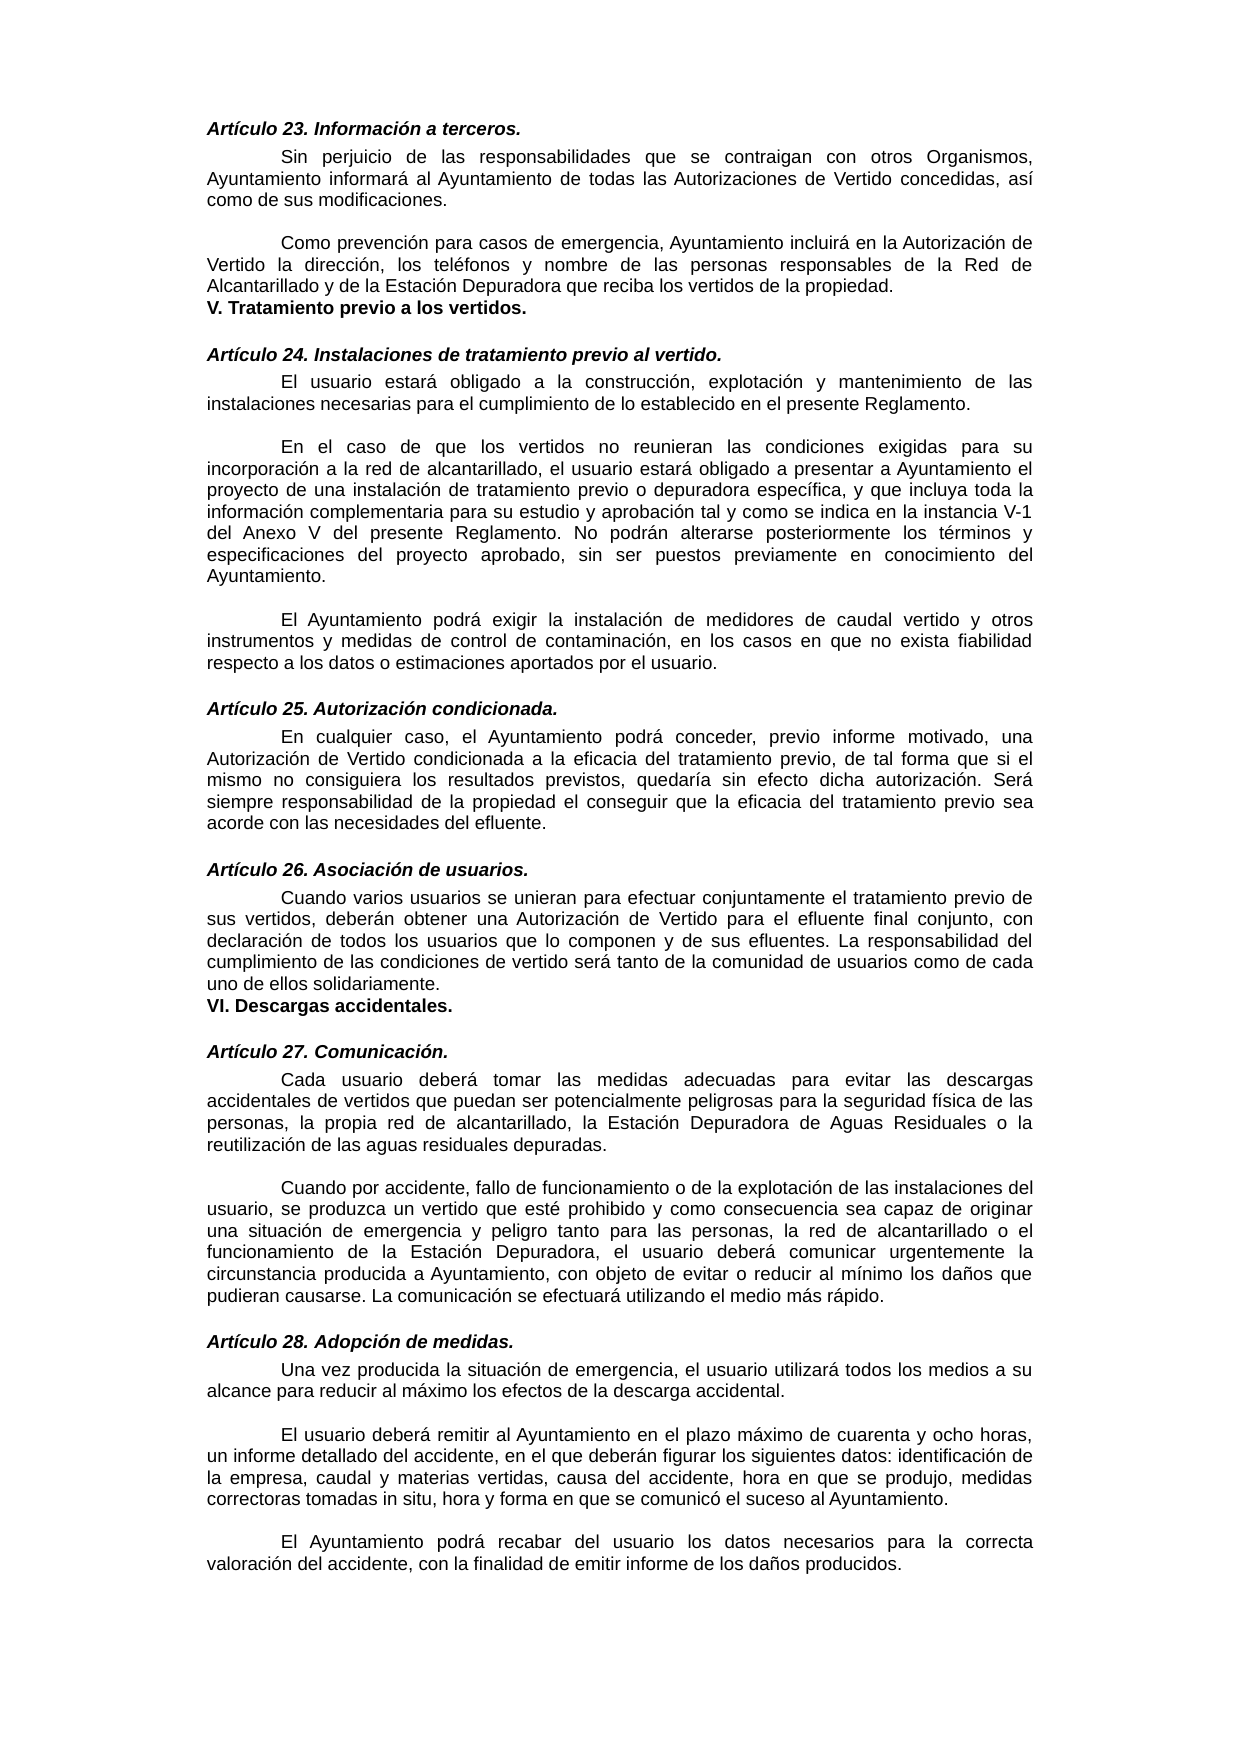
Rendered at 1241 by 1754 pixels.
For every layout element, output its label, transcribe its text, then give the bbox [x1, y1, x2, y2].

text El usuario estará obligado a la construcción, explotación y mantenimiento de las instalaciones necesarias para el cumplimiento de lo establecido en el presente Reglamento. [207, 371, 1033, 414]
text Cuando por accidente, fallo de funcionamiento o de la explotación de las instalaciones del usuario, se produzca un vertido que esté prohibido y como consecuencia sea capaz de originar una situación de emergencia y peligro tanto para las personas, la red de alcantarillado o el funcionamiento de la Estación Depuradora, el usuario deberá comunicar urgentemente la circunstancia producida a Ayuntamiento, con objeto de evitar o reducir al mínimo los daños que pudieran causarse. La comunicación se efectuará utilizando el medio más rápido. [207, 1177, 1033, 1306]
text En el caso de que los vertidos no reunieran las condiciones exigidas para su incorporación a la red de alcantarillado, el usuario estará obligado a presentar a Ayuntamiento el proyecto de una instalación de tratamiento previo o depuradora específica, y que incluya toda la información complementaria para su estudio y aprobación tal y como se indica en la instancia V-1 del Anexo V del presente Reglamento. No podrán alterarse posteriormente los términos y especificaciones del proyecto aprobado, sin ser puestos previamente en conocimiento del Ayuntamiento. [207, 436, 1033, 587]
text El Ayuntamiento podrá exigir la instalación de medidores de caudal vertido y otros instrumentos y medidas de control de contaminación, en los casos en que no exista fiabilidad respecto a los datos o estimaciones aportados por el usuario. [207, 608, 1033, 673]
text El Ayuntamiento podrá recabar del usuario los datos necesarios para la correcta valoración del accidente, con la finalidad de emitir informe de los daños producidos. [207, 1531, 1033, 1574]
text El usuario deberá remitir al Ayuntamiento en el plazo máximo de cuarenta y ocho horas, un informe detallado del accidente, en el que deberán figurar los siguientes datos: identificación de la empresa, caudal y materias vertidas, causa del accidente, hora en que se produjo, medidas correctoras tomadas in situ, hora y forma en que se comunicó el suceso al Ayuntamiento. [207, 1423, 1033, 1510]
text Cada usuario deberá tomar las medidas adecuadas para evitar las descargas accidentales de vertidos que puedan ser potencialmente peligrosas para la seguridad física de las personas, la propia red de alcantarillado, la Estación Depuradora de Aguas Residuales o la reutilización de las aguas residuales depuradas. [207, 1069, 1033, 1155]
subtitle VI. Descargas accidentales. [207, 994, 1033, 1016]
text Sin perjuicio de las responsabilidades que se contraigan con otros Organismos, Ayuntamiento informará al Ayuntamiento de todas las Autorizaciones de Vertido concedidas, así como de sus modificaciones. [207, 146, 1033, 211]
subtitle Artículo 28. Adopción de medidas. [207, 1331, 1033, 1352]
subtitle Artículo 26. Asociación de usuarios. [207, 859, 1033, 880]
subtitle V. Tratamiento previo a los vertidos. [207, 297, 1033, 318]
text Cuando varios usuarios se unieran para efectuar conjuntamente el tratamiento previo de sus vertidos, deberán obtener una Autorización de Vertido para el efluente final conjunto, con declaración de todos los usuarios que lo componen y de sus efluentes. La responsabilidad del cumplimiento de las condiciones de vertido será tanto de la comunidad de usuarios como de cada uno de ellos solidariamente. [207, 887, 1033, 994]
text Una vez producida la situación de emergencia, el usuario utilizará todos los medios a su alcance para reducir al máximo los efectos de la descarga accidental. [207, 1359, 1033, 1402]
text Como prevención para casos de emergencia, Ayuntamiento incluirá en la Autorización de Vertido la dirección, los teléfonos y nombre de las personas responsables de la Red de Alcantarillado y de la Estación Depuradora que reciba los vertidos de la propiedad. [207, 232, 1033, 297]
text En cualquier caso, el Ayuntamiento podrá conceder, previo informe motivado, una Autorización de Vertido condicionada a la eficacia del tratamiento previo, de tal forma que si el mismo no consiguiera los resultados previstos, quedaría sin efecto dicha autorización. Será siempre responsabilidad de la propiedad el conseguir que la eficacia del tratamiento previo sea acorde con las necesidades del efluente. [207, 726, 1033, 834]
subtitle Artículo 24. Instalaciones de tratamiento previo al vertido. [207, 343, 1033, 365]
subtitle Artículo 23. Información a terceros. [207, 118, 1033, 140]
subtitle Artículo 25. Autorización condicionada. [207, 698, 1033, 720]
subtitle Artículo 27. Comunicación. [207, 1041, 1033, 1062]
